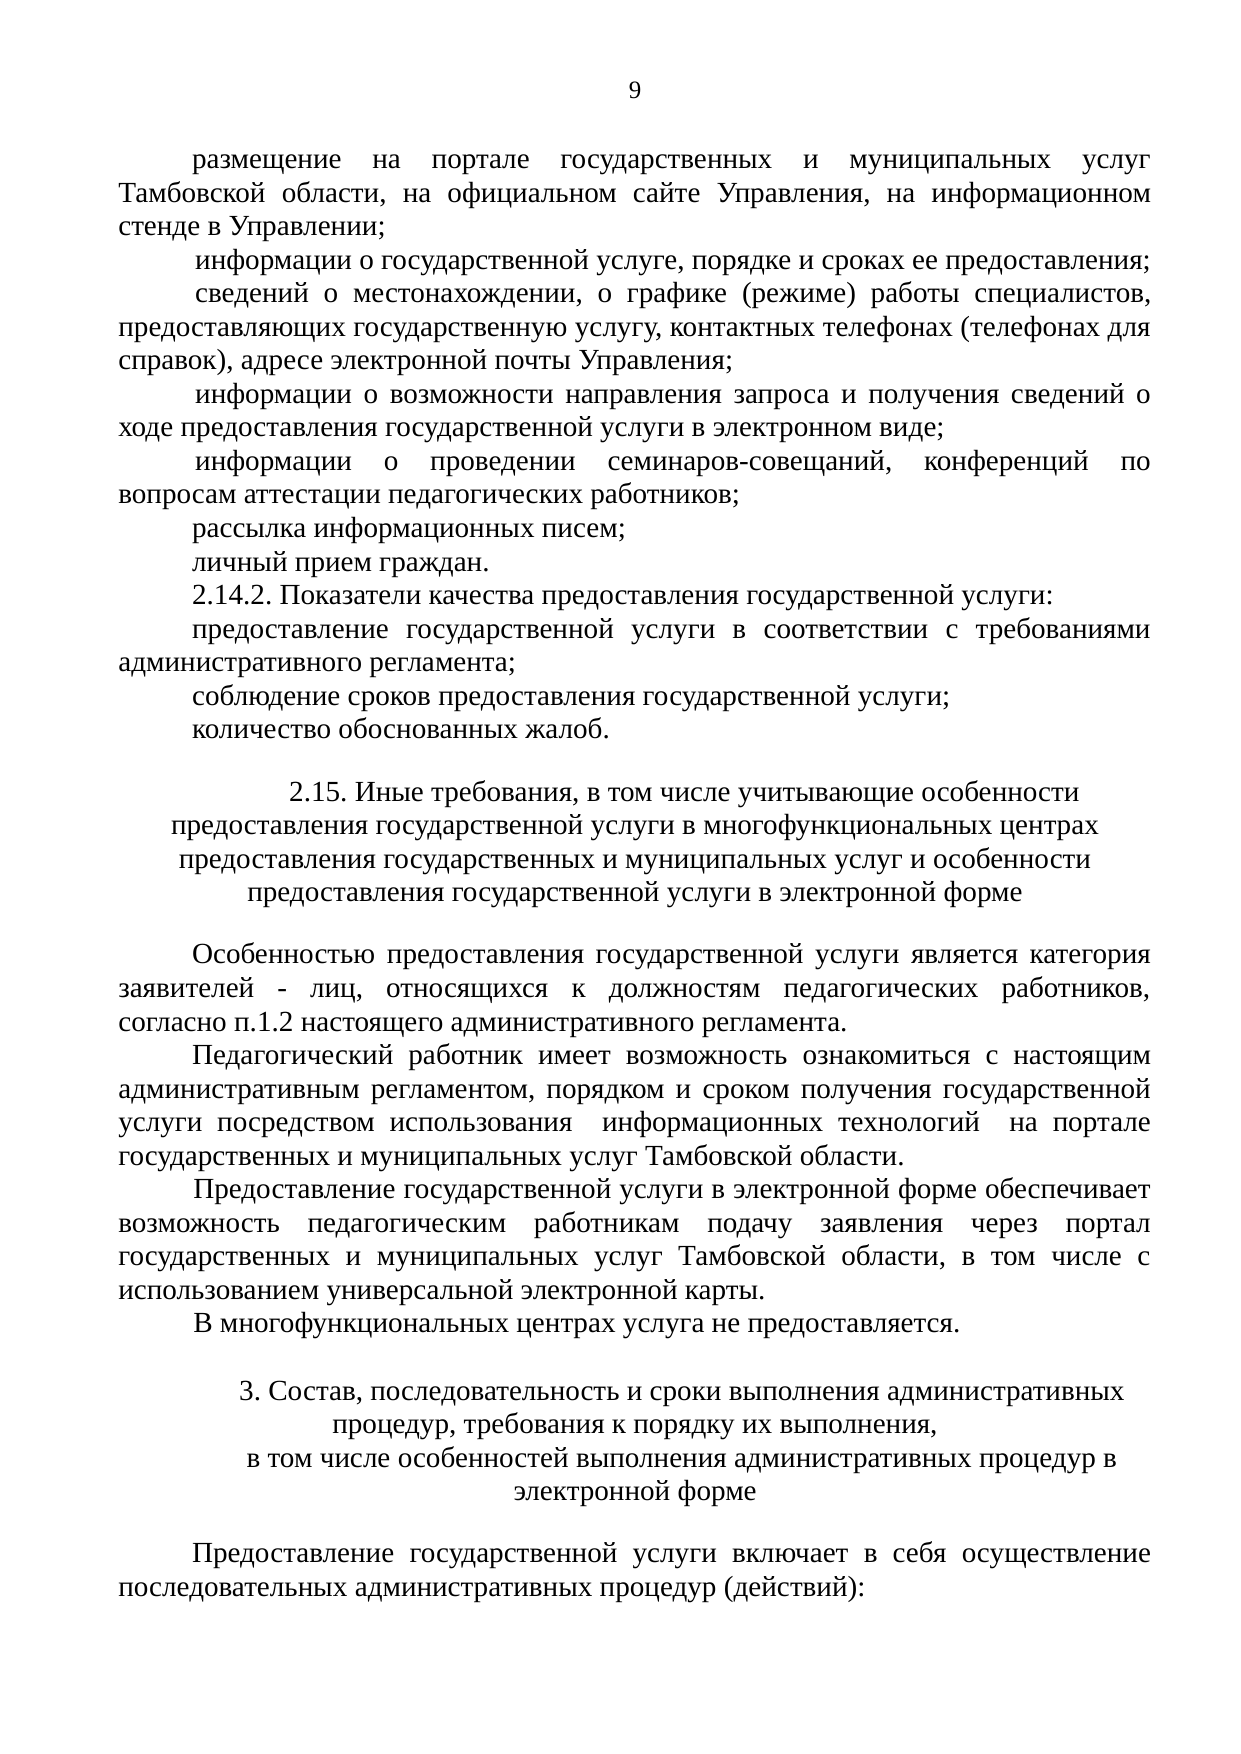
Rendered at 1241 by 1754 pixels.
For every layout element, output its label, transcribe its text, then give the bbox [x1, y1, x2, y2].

text рассылка информационных писем; [118, 510, 1152, 544]
text соблюдение сроков предоставления государственной услуги; [118, 678, 1152, 711]
text личный прием граждан. [118, 544, 1152, 577]
text в том числе особенностей выполнения административных процедур в электронной форме [118, 1440, 1152, 1507]
text Педагогический работник имеет возможность ознакомиться с настоящим административным регламентом, порядком и сроком получения государственной услуги посредством использования информационных технологий на портале государственных и муниципальных услуг Тамбовской области. [118, 1037, 1152, 1171]
text Предоставление государственной услуги в электронной форме обеспечивает возможность педагогическим работникам подачу заявления через портал государственных и муниципальных услуг Тамбовской области, в том числе с использованием универсальной электронной карты. [118, 1171, 1152, 1306]
text 2.15. Иные требования, в том числе учитывающие особенности предоставления государственной услуги в многофункциональных центрах предоставления государственных и муниципальных услуг и особенности предоставления государственной услуги в электронной форме [118, 774, 1152, 908]
text количество обоснованных жалоб. [118, 711, 1152, 745]
text Предоставление государственной услуги включает в себя осуществление последовательных административных процедур (действий): [118, 1536, 1152, 1603]
text Особенностью предоставления государственной услуги является категория заявителей - лиц, относящихся к должностям педагогических работников, согласно п.1.2 настоящего административного регламента. [118, 937, 1152, 1037]
text информации о проведении семинаров-совещаний, конференций по вопросам аттестации педагогических работников; [118, 443, 1152, 510]
text информации о государственной услуге, порядке и сроках ее предоставления; [118, 242, 1152, 275]
text информации о возможности направления запроса и получения сведений о ходе предоставления государственной услуги в электронном виде; [118, 376, 1152, 443]
text размещение на портале государственных и муниципальных услуг Тамбовской области, на официальном сайте Управления, на информационном стенде в Управлении; [118, 141, 1152, 242]
text 2.14.2. Показатели качества предоставления государственной услуги: [118, 577, 1152, 611]
text 3. Состав, последовательность и сроки выполнения административных процедур, требования к порядку их выполнения, [118, 1373, 1152, 1440]
text сведений о местонахождении, о графике (режиме) работы специалистов, предоставляющих государственную услугу, контактных телефонах (телефонах для справок), адресе электронной почты Управления; [118, 275, 1152, 376]
text предоставление государственной услуги в соответствии с требованиями административного регламента; [118, 611, 1152, 678]
text В многофункциональных центрах услуга не предоставляется. [118, 1306, 1152, 1339]
